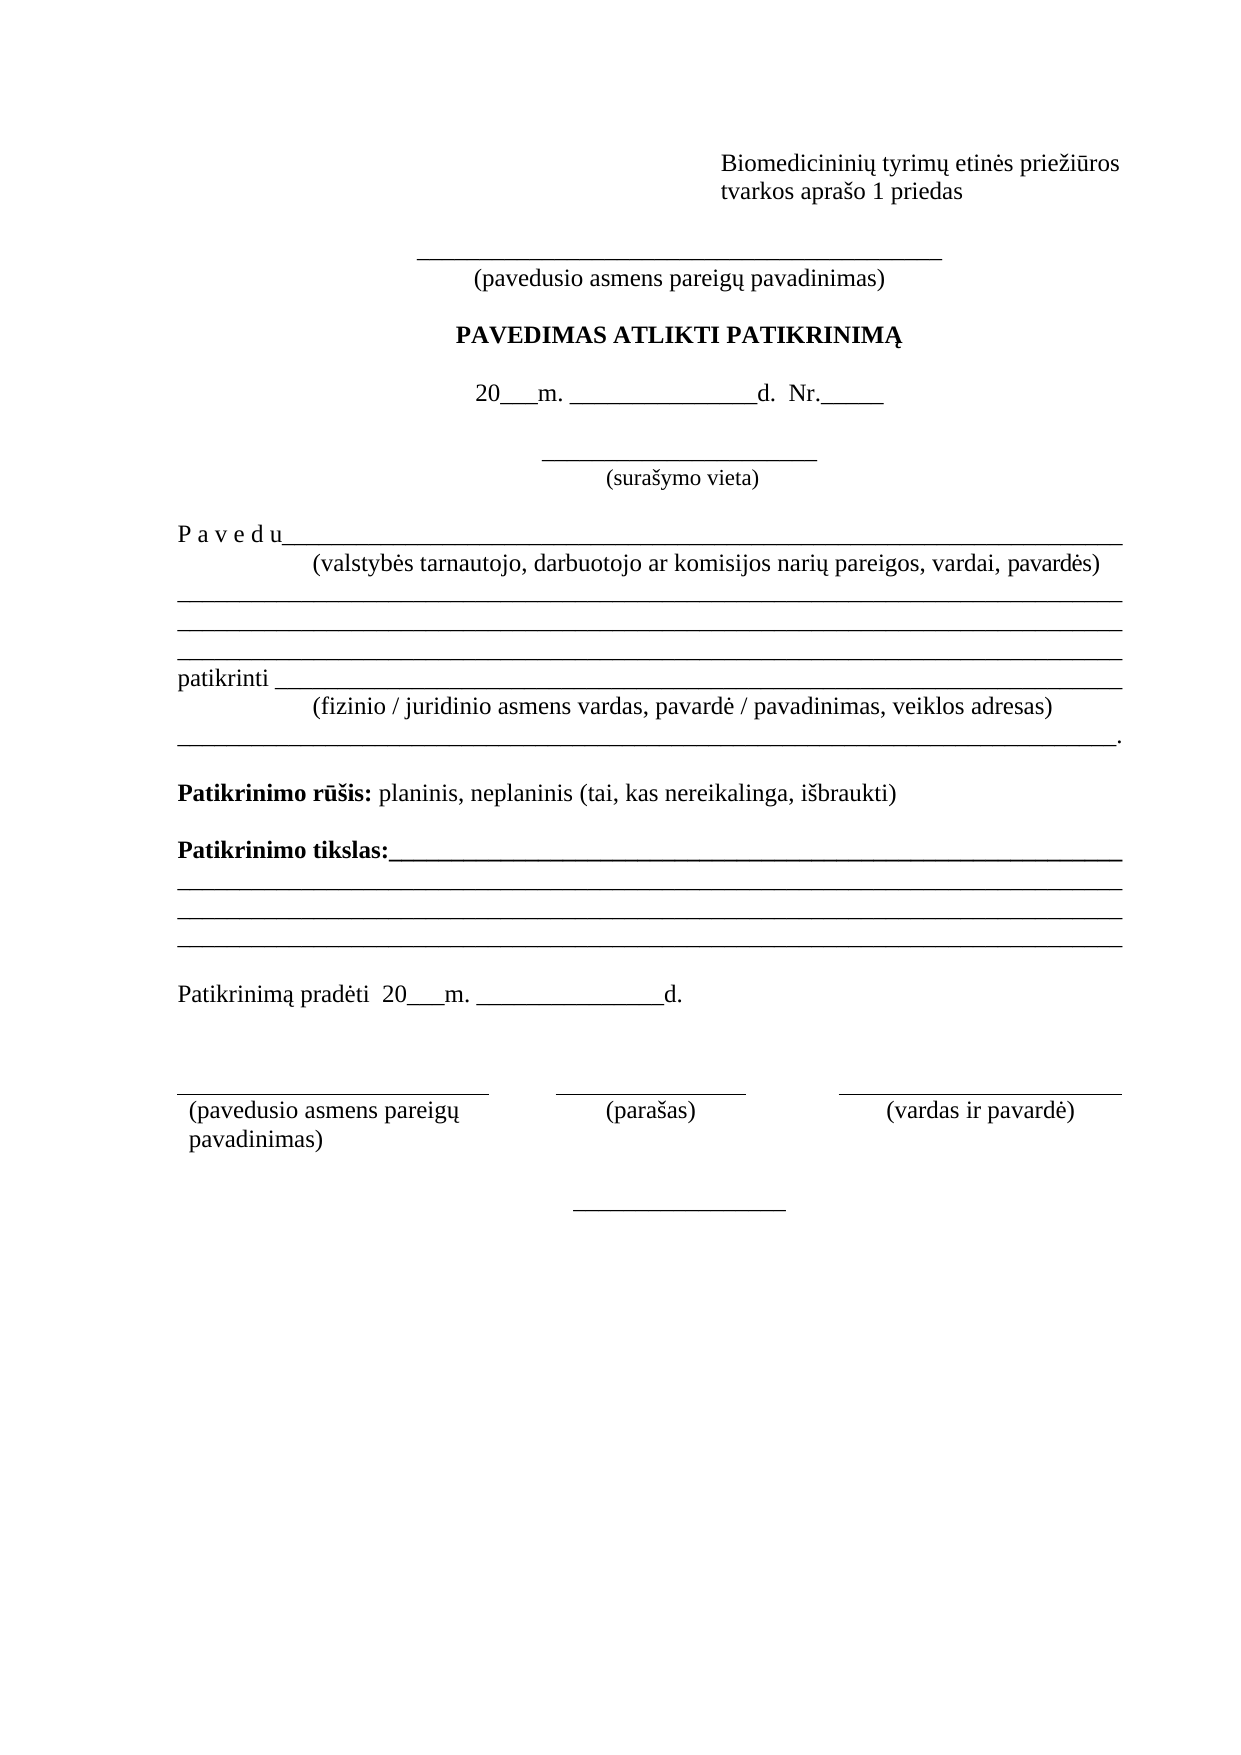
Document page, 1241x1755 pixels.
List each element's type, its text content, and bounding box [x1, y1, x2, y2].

text _ [177, 634, 1181, 663]
text PAVEDIMAS ATLIKTI PATIKRINIMĄ [177, 320, 1181, 349]
text (valstybės tarnautojo, darbuotojo ar komisijos narių pareigos, vardai, pavardės) [177, 548, 1181, 576]
text _ [177, 605, 1181, 634]
text _ . [177, 720, 1181, 749]
text 20___m. _______________d. Nr._____ [177, 378, 1181, 406]
text _ [177, 864, 1181, 893]
text (surašymo vieta) [177, 464, 1181, 490]
text Patikrinimą pradėti 20___m. _______________d. [177, 979, 1181, 1008]
text (pavedusio asmens pareigų pavadinimas) [177, 263, 1181, 291]
table_header [746, 1094, 838, 1152]
table_header (pavedusio asmens pareigų pavadinimas) [177, 1095, 488, 1152]
text _ [177, 921, 1181, 950]
text ______________________ [177, 435, 1181, 464]
text patikrinti [177, 663, 1181, 691]
text tvarkos aprašo 1 priedas [177, 176, 1181, 205]
text __________________________________________ [177, 234, 1181, 263]
table_header (vardas ir pavardė) [839, 1095, 1122, 1152]
table_header [489, 1094, 556, 1152]
text Patikrinimo tikslas: [177, 835, 1181, 864]
text Biomedicininių tyrimų etinės priežiūros [177, 148, 1181, 176]
text _ [177, 576, 1181, 605]
text _________________ [177, 1185, 1181, 1214]
text P a v e d u [177, 519, 1181, 548]
text _ [177, 893, 1181, 921]
table_header (parašas) [556, 1095, 746, 1152]
text Patikrinimo rūšis: planinis, neplaninis (tai, kas nereikalinga, išbraukti) [177, 778, 1181, 806]
text (fizinio / juridinio asmens vardas, pavardė / pavadinimas, veiklos adresas) [177, 691, 1181, 720]
